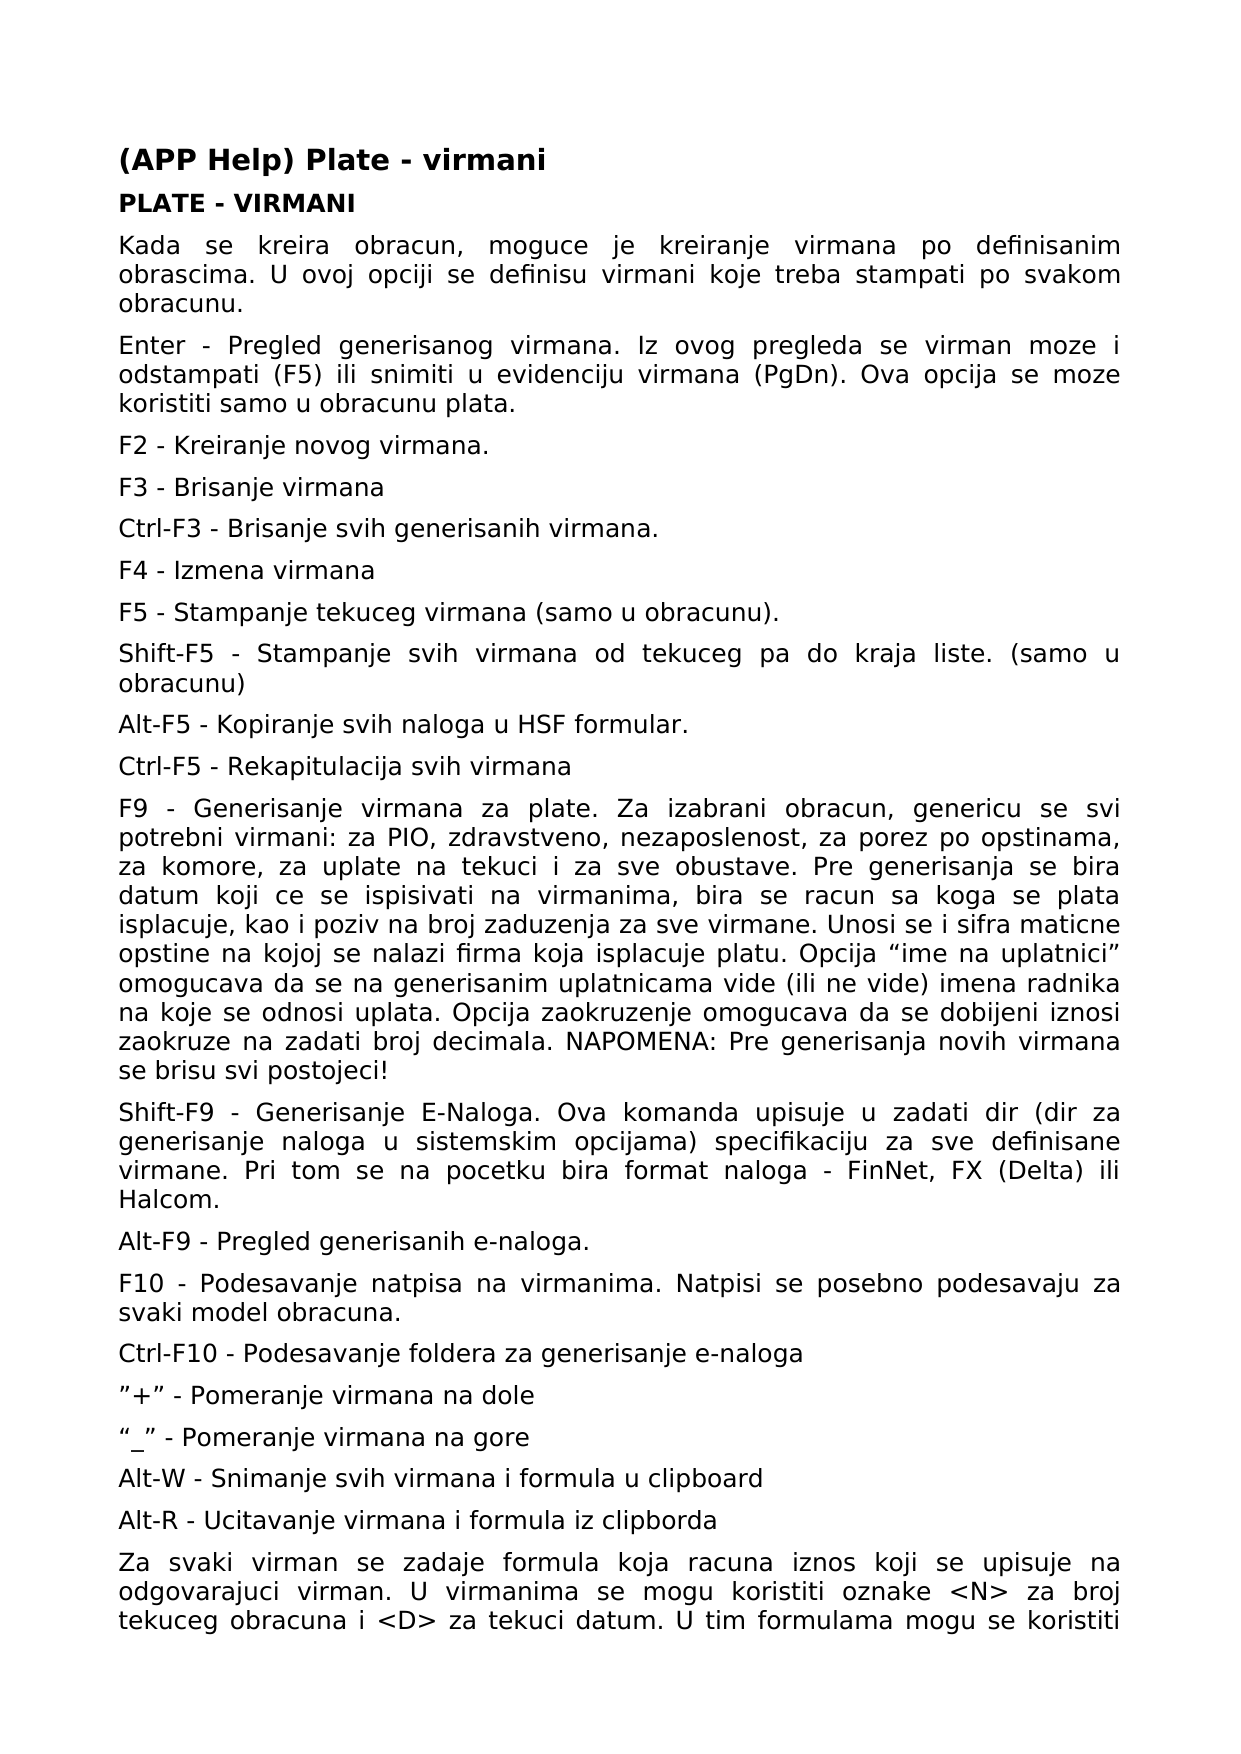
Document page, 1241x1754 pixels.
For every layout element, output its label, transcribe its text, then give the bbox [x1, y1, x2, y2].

text Alt-F9 - Pregled generisanih e-naloga. [118, 1227, 1122, 1256]
text F5 - Stampanje tekuceg virmana (samo u obracunu). [118, 598, 1122, 627]
text F2 - Kreiranje novog virmana. [118, 431, 1122, 460]
text Kada se kreira obracun, moguce je kreiranje virmana po definisanim obrascima. U ovoj opciji se definisu virmani koje treba stampati po svakom obracunu. [118, 231, 1122, 319]
subtitle (APP Help) Plate - virmani [118, 143, 1122, 177]
text ”+” - Pomeranje virmana na dole [118, 1381, 1122, 1410]
text Za svaki virman se zadaje formula koja racuna iznos koji se upisuje na odgovarajuci virman. U virmanima se mogu koristiti oznake <N> za broj tekuceg obracuna i <D> za tekuci datum. U tim formulama mogu se koristiti [118, 1548, 1122, 1635]
text Alt-R - Ucitavanje virmana i formula iz clipborda [118, 1506, 1122, 1535]
text Shift-F5 - Stampanje svih virmana od tekuceg pa do kraja liste. (samo u obracunu) [118, 639, 1122, 698]
text Shift-F9 - Generisanje E-Naloga. Ova komanda upisuje u zadati dir (dir za generisanje naloga u sistemskim opcijama) specifikaciju za sve definisane virmane. Pri tom se na pocetku bira format naloga - FinNet, FX (Delta) ili Halcom. [118, 1098, 1122, 1214]
text Alt-F5 - Kopiranje svih naloga u HSF formular. [118, 710, 1122, 739]
text Ctrl-F3 - Brisanje svih generisanih virmana. [118, 514, 1122, 544]
text Alt-W - Snimanje svih virmana i formula u clipboard [118, 1464, 1122, 1494]
text Enter - Pregled generisanog virmana. Iz ovog pregleda se virman moze i odstampati (F5) ili snimiti u evidenciju virmana (PgDn). Ova opcija se moze koristiti samo u obracunu plata. [118, 331, 1122, 419]
text F10 - Podesavanje natpisa na virmanima. Natpisi se posebno podesavaju za svaki model obracuna. [118, 1269, 1122, 1327]
text F3 - Brisanje virmana [118, 473, 1122, 502]
text F4 - Izmena virmana [118, 556, 1122, 585]
text PLATE - VIRMANI [118, 189, 1122, 219]
text Ctrl-F10 - Podesavanje foldera za generisanje e-naloga [118, 1339, 1122, 1369]
text F9 - Generisanje virmana za plate. Za izabrani obracun, genericu se svi potrebni virmani: za PIO, zdravstveno, nezaposlenost, za porez po opstinama, za komore, za uplate na tekuci i za sve obustave. Pre generisanja se bira datum koji ce se ispisivati na virmanima, bira se racun sa koga se plata isplacuje, kao i poziv na broj zaduzenja za sve virmane. Unosi se i sifra maticne opstine na kojoj se nalazi firma koja isplacuje platu. Opcija “ime na uplatnici” omogucava da se na generisanim uplatnicama vide (ili ne vide) imena radnika na koje se odnosi uplata. Opcija zaokruzenje omogucava da se dobijeni iznosi zaokruze na zadati broj decimala. NAPOMENA: Pre generisanja novih virmana se brisu svi postojeci! [118, 794, 1122, 1085]
text “_” - Pomeranje virmana na gore [118, 1423, 1122, 1452]
text Ctrl-F5 - Rekapitulacija svih virmana [118, 752, 1122, 781]
